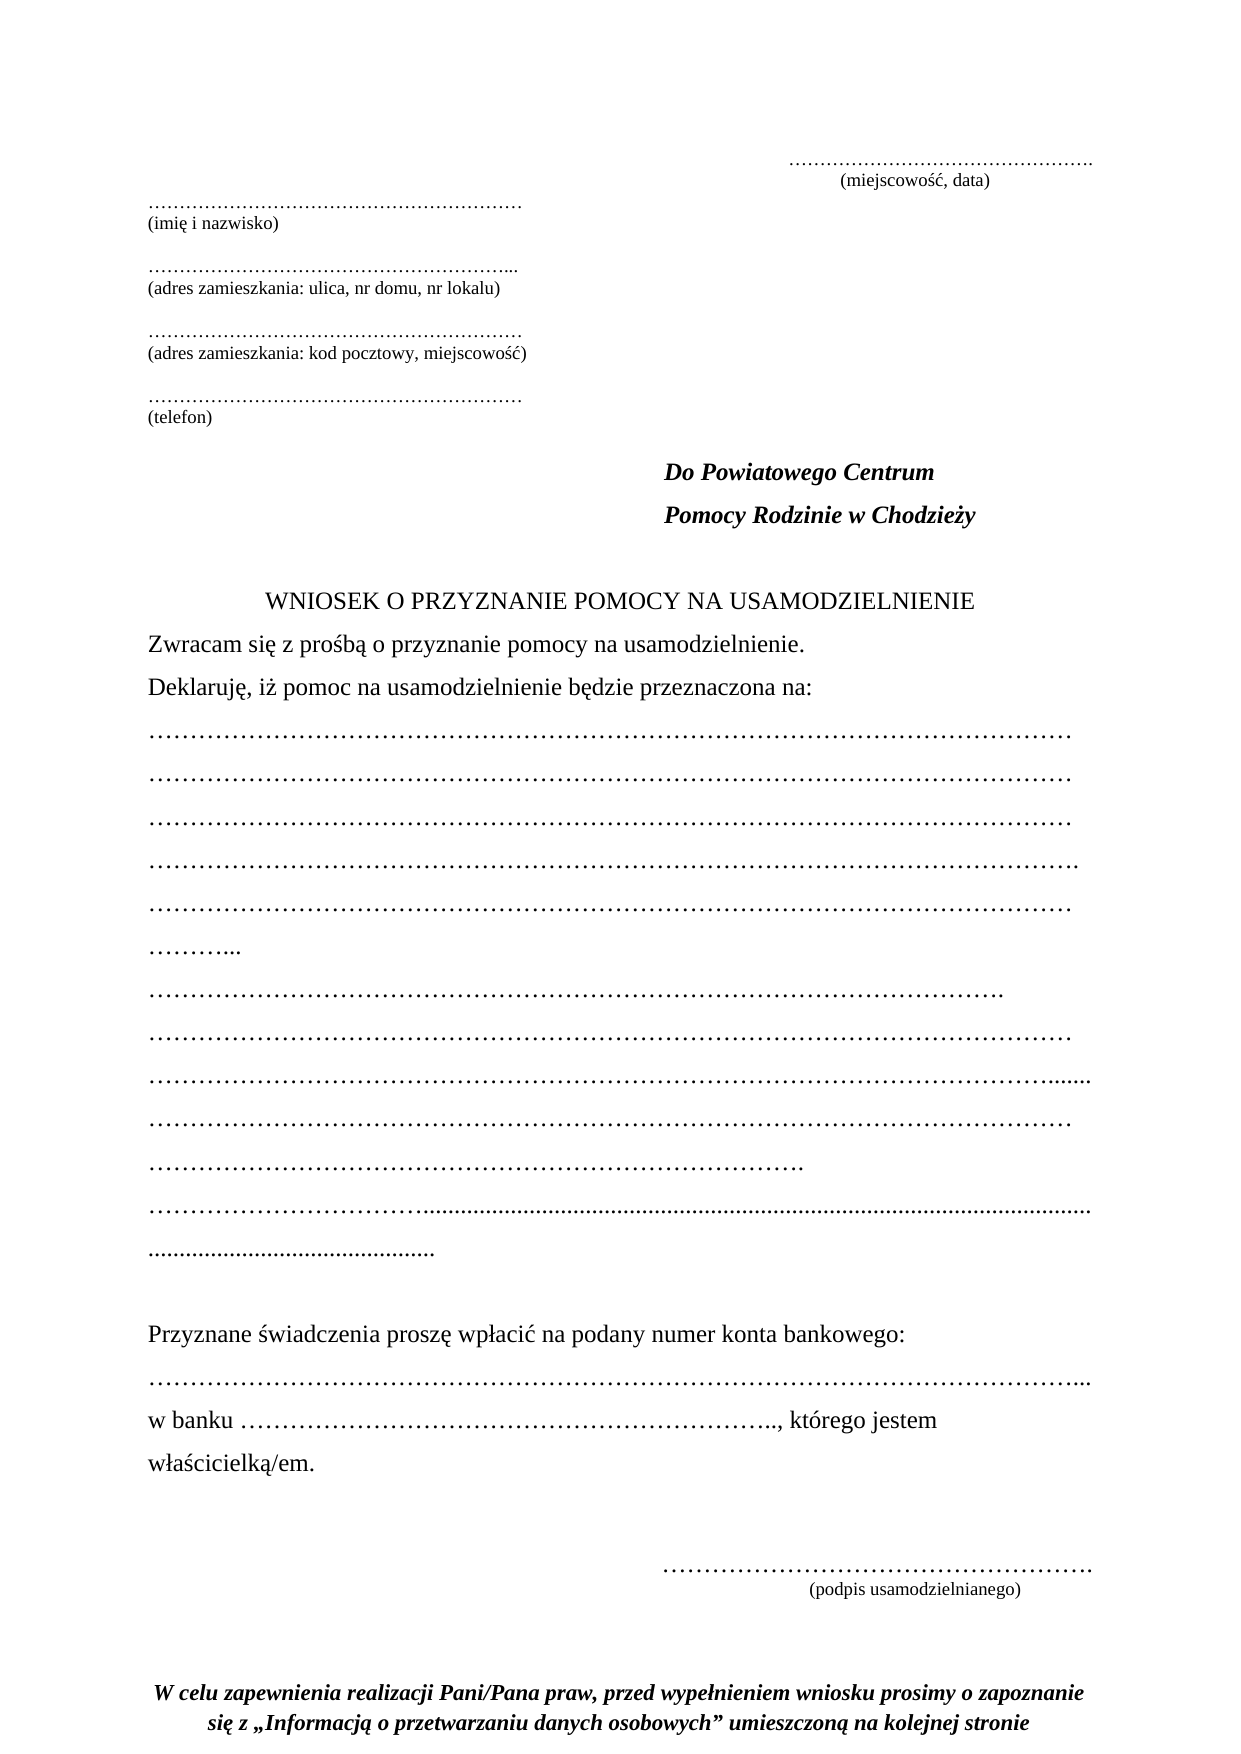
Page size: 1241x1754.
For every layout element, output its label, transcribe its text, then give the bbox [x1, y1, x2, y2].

text ……………………………………………………………………………………………………………………………………………………………………….……………………………......................................................................................................................................................... [148, 1103, 1093, 1262]
text ……………………………………………. [148, 1549, 1093, 1578]
text …………………………………………………………………………………………………... [148, 1362, 1093, 1391]
text Deklaruję, iż pomoc na usamodzielnienie będzie przeznaczona na: [148, 672, 1093, 701]
text …………………………………………. [148, 148, 1093, 169]
text Przyznane świadczenia proszę wpłacić na podany numer konta bankowego: [148, 1319, 1093, 1348]
text WNIOSEK O PRZYZNANIE POMOCY NA USAMODZIELNIENIE [148, 586, 1093, 615]
text ………………………………………………………………………………………………………………………………………………………………………………………………………………………………………………………………………………………………………………………………………………………………………………………………………….…………………………………………………………………………………………………………...………………………………………………………………………………………….…………………………………………………………………………………………………………………………………………………………………………………………………....... [148, 715, 1093, 1089]
text w banku ……………………………………………………….., którego jestem właścicielką/em. [148, 1405, 1093, 1477]
text …………………………………………………… [148, 385, 1093, 406]
text …………………………………………………... [148, 255, 1093, 277]
text Pomocy Rodzinie w Chodzieży [590, 500, 1093, 528]
text (adres zamieszkania: kod pocztowy, miejscowość) [148, 342, 1093, 363]
text Do Powiatowego Centrum [590, 457, 1093, 485]
text …………………………………………………… [148, 320, 1093, 342]
text (adres zamieszkania: ulica, nr domu, nr lokalu) [148, 277, 1093, 298]
text …………………………………………………… [148, 191, 1093, 212]
text Zwracam się z prośbą o przyznanie pomocy na usamodzielnienie. [148, 629, 1093, 658]
text (podpis usamodzielnianego) [664, 1578, 1093, 1599]
text (miejscowość, data) [664, 169, 1093, 191]
text (telefon) [148, 406, 1093, 428]
text (imię i nazwisko) [148, 212, 1093, 234]
